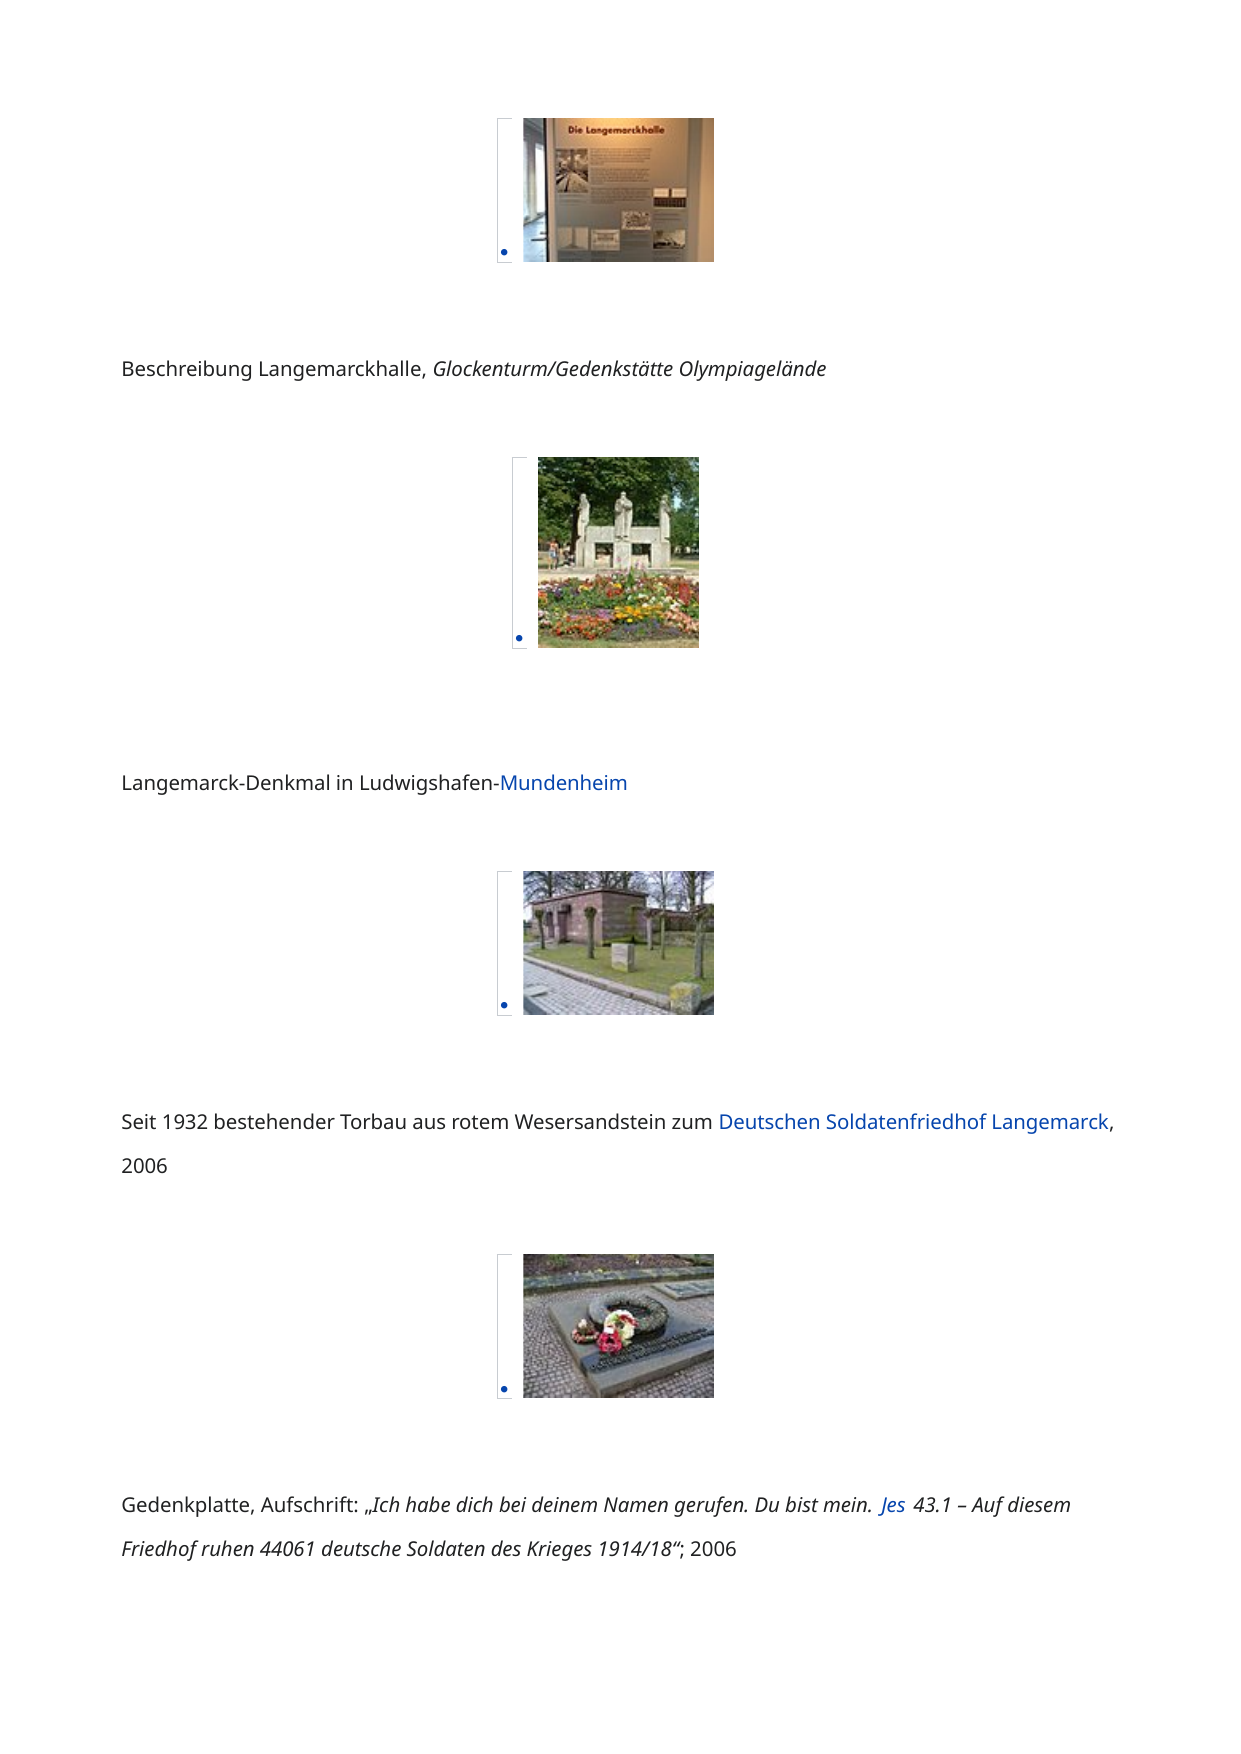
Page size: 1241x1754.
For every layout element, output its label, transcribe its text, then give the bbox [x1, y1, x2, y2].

list Seit 1932 bestehender Torbau aus rotem Wesersandstein zum Deutschen Soldatenfriedhof Langemarck, 2006 [118, 1107, 1119, 1179]
picture [523, 118, 714, 262]
picture [523, 871, 714, 1015]
picture [538, 457, 699, 648]
list Langemarck-Denkmal in Ludwigshafen-Mundenheim [118, 768, 1119, 796]
list Gedenkplatte, Aufschrift: „Ich habe dich bei deinem Namen gerufen. Du bist mein. Jes 43.1 – Auf diesem Friedhof ruhen 44061 deutsche Soldaten des Krieges 1914/18“; 2006 [118, 1491, 1119, 1562]
picture [523, 1254, 714, 1398]
list Beschreibung Langemarckhalle, Glockenturm/Gedenkstätte Olympiagelände [118, 354, 1119, 382]
